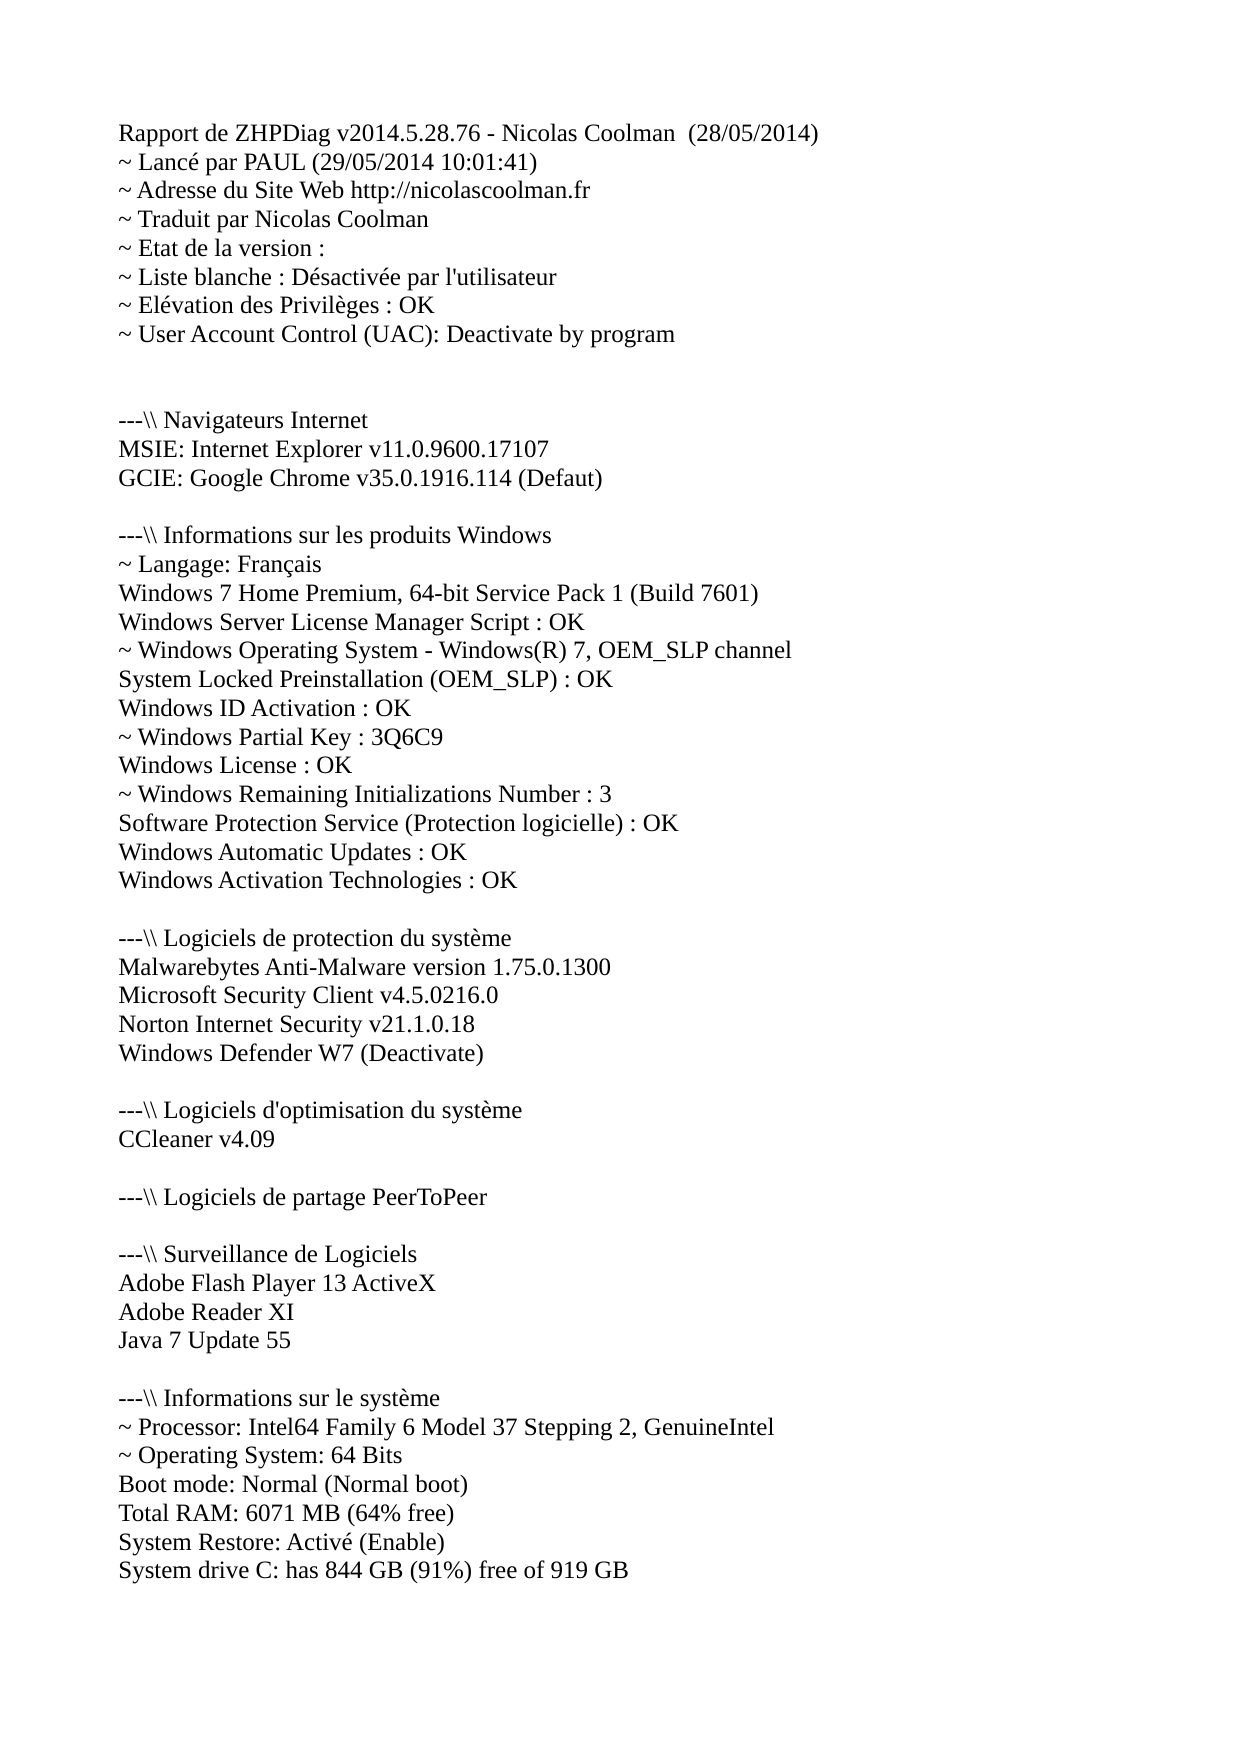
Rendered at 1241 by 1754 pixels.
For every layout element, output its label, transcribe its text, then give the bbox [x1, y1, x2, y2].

text ~ Adresse du Site Web http://nicolascoolman.fr [118, 176, 1122, 204]
text Total RAM: 6071 MB (64% free) [118, 1498, 1122, 1527]
text System drive C: has 844 GB (91%) free of 919 GB [118, 1556, 1122, 1584]
text ~ Lancé par PAUL (29/05/2014 10:01:41) [118, 147, 1122, 176]
text MSIE: Internet Explorer v11.0.9600.17107 [118, 434, 1122, 463]
text ~ Elévation des Privilèges : OK [118, 291, 1122, 319]
text Windows ID Activation : OK [118, 693, 1122, 722]
text ---\\ Logiciels de protection du système [118, 923, 1122, 952]
text Software Protection Service (Protection logicielle) : OK [118, 808, 1122, 837]
text Norton Internet Security v21.1.0.18 [118, 1009, 1122, 1038]
text Microsoft Security Client v4.5.0216.0 [118, 981, 1122, 1009]
text ~ Windows Partial Key : 3Q6C9 [118, 722, 1122, 751]
text Windows 7 Home Premium, 64-bit Service Pack 1 (Build 7601) [118, 578, 1122, 607]
text Windows Activation Technologies : OK [118, 866, 1122, 894]
text Windows Defender W7 (Deactivate) [118, 1038, 1122, 1067]
text ~ Traduit par Nicolas Coolman [118, 204, 1122, 233]
text Windows License : OK [118, 751, 1122, 779]
text ~ Windows Remaining Initializations Number : 3 [118, 779, 1122, 808]
text ~ Processor: Intel64 Family 6 Model 37 Stepping 2, GenuineIntel [118, 1412, 1122, 1441]
text ~ Windows Operating System - Windows(R) 7, OEM_SLP channel [118, 636, 1122, 664]
text ---\\ Informations sur le système [118, 1383, 1122, 1412]
text ---\\ Surveillance de Logiciels [118, 1239, 1122, 1268]
text Boot mode: Normal (Normal boot) [118, 1469, 1122, 1498]
text Adobe Reader XI [118, 1297, 1122, 1326]
text Malwarebytes Anti-Malware version 1.75.0.1300 [118, 952, 1122, 981]
text Java 7 Update 55 [118, 1326, 1122, 1354]
text ---\\ Informations sur les produits Windows [118, 521, 1122, 549]
text System Locked Preinstallation (OEM_SLP) : OK [118, 664, 1122, 693]
text ~ User Account Control (UAC): Deactivate by program [118, 319, 1122, 348]
text ~ Etat de la version : [118, 233, 1122, 262]
text Rapport de ZHPDiag v2014.5.28.76 - Nicolas Coolman (28/05/2014) [118, 118, 1122, 147]
text CCleaner v4.09 [118, 1124, 1122, 1153]
text GCIE: Google Chrome v35.0.1916.114 (Defaut) [118, 463, 1122, 492]
text ~ Operating System: 64 Bits [118, 1441, 1122, 1469]
text ---\\ Navigateurs Internet [118, 406, 1122, 434]
text System Restore: Activé (Enable) [118, 1527, 1122, 1556]
text Windows Automatic Updates : OK [118, 837, 1122, 866]
text ---\\ Logiciels de partage PeerToPeer [118, 1182, 1122, 1211]
text Windows Server License Manager Script : OK [118, 607, 1122, 636]
text Adobe Flash Player 13 ActiveX [118, 1268, 1122, 1297]
text ---\\ Logiciels d'optimisation du système [118, 1096, 1122, 1124]
text ~ Liste blanche : Désactivée par l'utilisateur [118, 262, 1122, 291]
text ~ Langage: Français [118, 549, 1122, 578]
